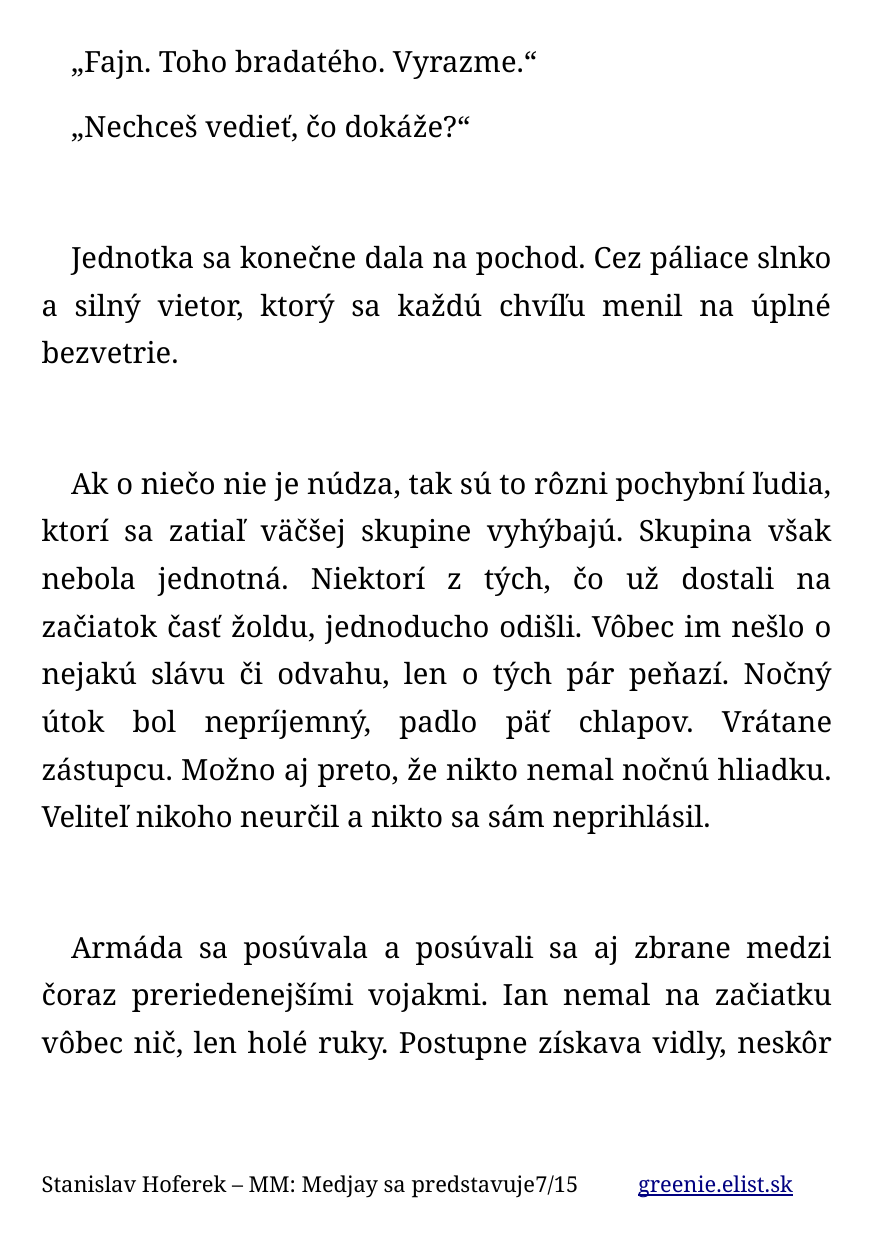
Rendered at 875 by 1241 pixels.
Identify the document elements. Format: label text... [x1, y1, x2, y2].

text Ak o niečo nie je núdza, tak sú to rôzni pochybní ľudia, ktorí sa zatiaľ väčšej skupine vyhýbajú. Skupina však nebola jednotná. Niektorí z tých, čo už dostali na začiatok časť žoldu, jednoducho odišli. Vôbec im nešlo o nejakú slávu či odvahu, len o tých pár peňazí. Nočný útok bol nepríjemný, padlo päť chlapov. Vrátane zástupcu. Možno aj preto, že nikto nemal nočnú hliadku. Veliteľ nikoho neurčil a nikto sa sám neprihlásil. [41, 463, 833, 836]
text „Fajn. Toho bradatého. Vyrazme.“ [41, 41, 833, 81]
text Jednotka sa konečne dala na pochod. Cez páliace slnko a silný vietor, ktorý sa každú chvíľu menil na úplné bezvetrie. [41, 237, 833, 372]
text „Nechceš vedieť, čo dokáže?“ [41, 107, 833, 146]
text Armáda sa posúvala a posúvali sa aj zbrane medzi čoraz preriedenejšími vojakmi. Ian nemal na začiatku vôbec nič, len holé ruky. Postupne získava vidly, neskôr [41, 927, 833, 1062]
